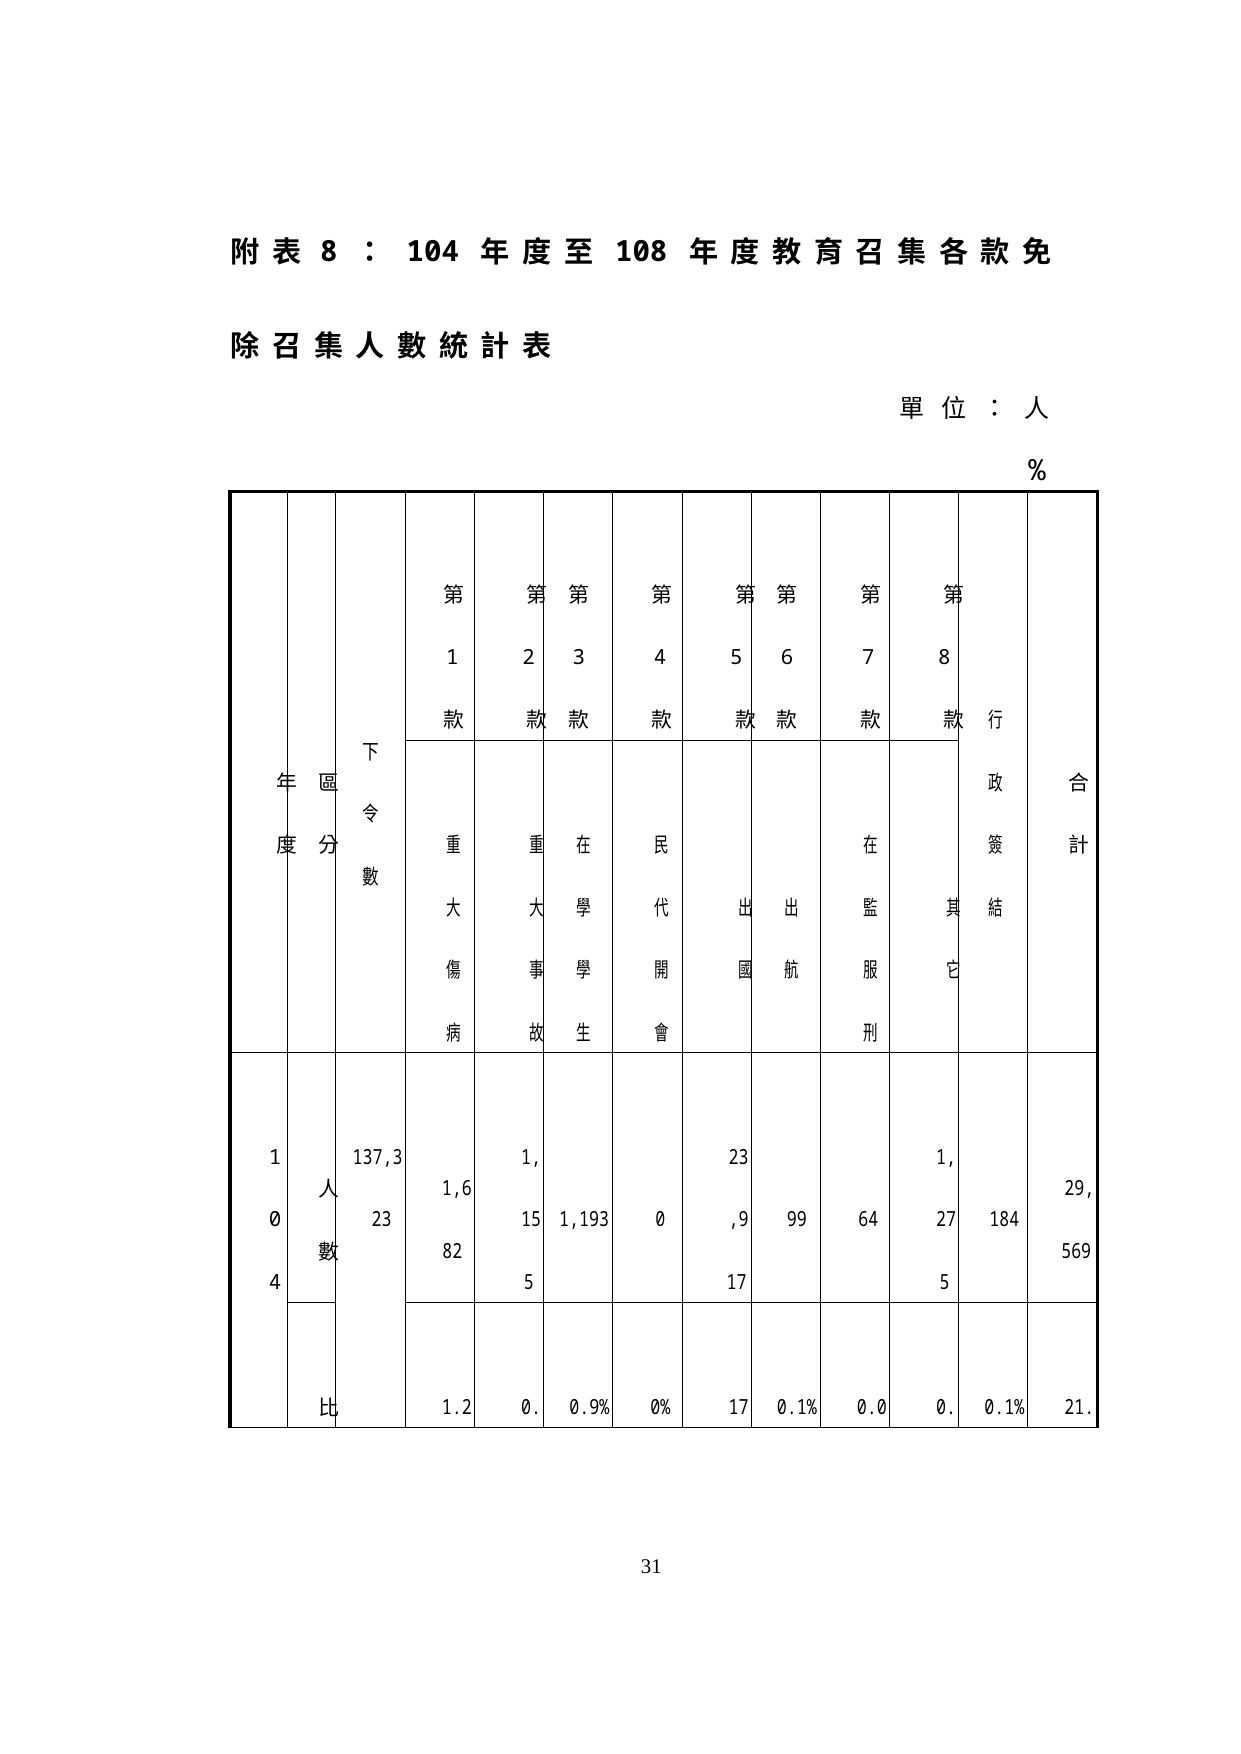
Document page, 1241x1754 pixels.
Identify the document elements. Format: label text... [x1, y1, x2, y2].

table_header 第7款 [821, 493, 889, 740]
table_cell 重大傷病 [406, 741, 474, 1052]
table_cell 99 [752, 1053, 820, 1302]
text 附表8：104年度至108年度教育召集各款免除召集人數統計表 [203, 177, 1058, 365]
table_cell 17 [683, 1303, 751, 1427]
table_cell 0 [613, 1053, 682, 1302]
table_cell 0.9% [544, 1303, 612, 1427]
table_cell 64 [821, 1053, 889, 1302]
table_cell 出航 [752, 741, 820, 1052]
table_cell 0.1% [752, 1303, 820, 1427]
text 單位：人；% [227, 365, 1058, 490]
table_cell 21. [1028, 1303, 1096, 1427]
table_cell 0% [613, 1303, 682, 1427]
table_cell 1,193 [544, 1053, 612, 1302]
table_cell 人數 [288, 1053, 335, 1302]
table_cell 0. [475, 1303, 543, 1427]
table_cell 在學學生 [544, 741, 612, 1052]
table_header 合計 [1028, 493, 1096, 1052]
table_cell 0.1% [959, 1303, 1027, 1427]
table_cell 0. [890, 1303, 958, 1427]
table_cell 重大事故 [475, 741, 543, 1052]
table_cell 在監服刑 [821, 741, 889, 1052]
table_header 年度 [232, 493, 287, 1052]
table_cell 其它 [890, 741, 958, 1052]
table_cell 29,569 [1028, 1053, 1096, 1302]
table_cell 1.2 [406, 1303, 474, 1427]
table_cell 1,275 [890, 1053, 958, 1302]
table_cell 出國 [683, 741, 751, 1052]
table_header 第2款 [475, 493, 543, 740]
table_cell 23,917 [683, 1053, 751, 1302]
table_header 第6款 [752, 493, 820, 740]
table_cell 比率 [288, 1303, 335, 1427]
table_cell 137,323 [336, 1053, 405, 1427]
table_header 第8款 [890, 493, 958, 740]
table_header 第5款 [683, 493, 751, 740]
table_header 下令數 [336, 493, 405, 1052]
table_cell 民代開會 [613, 741, 682, 1052]
table_cell 0.0 [821, 1303, 889, 1427]
table_cell 184 [959, 1053, 1027, 1302]
table_header 第4款 [613, 493, 682, 740]
table_cell 比率 [331, 1405, 335, 1415]
table_header 第3款 [544, 493, 612, 740]
table_header 行政簽結 [959, 493, 1027, 1052]
table_cell 104 [232, 1053, 287, 1427]
table_header 第1款 [406, 493, 474, 740]
table_header 區分 [288, 493, 335, 1052]
table_cell 1,155 [475, 1053, 543, 1302]
table_cell 1,682 [406, 1053, 474, 1302]
